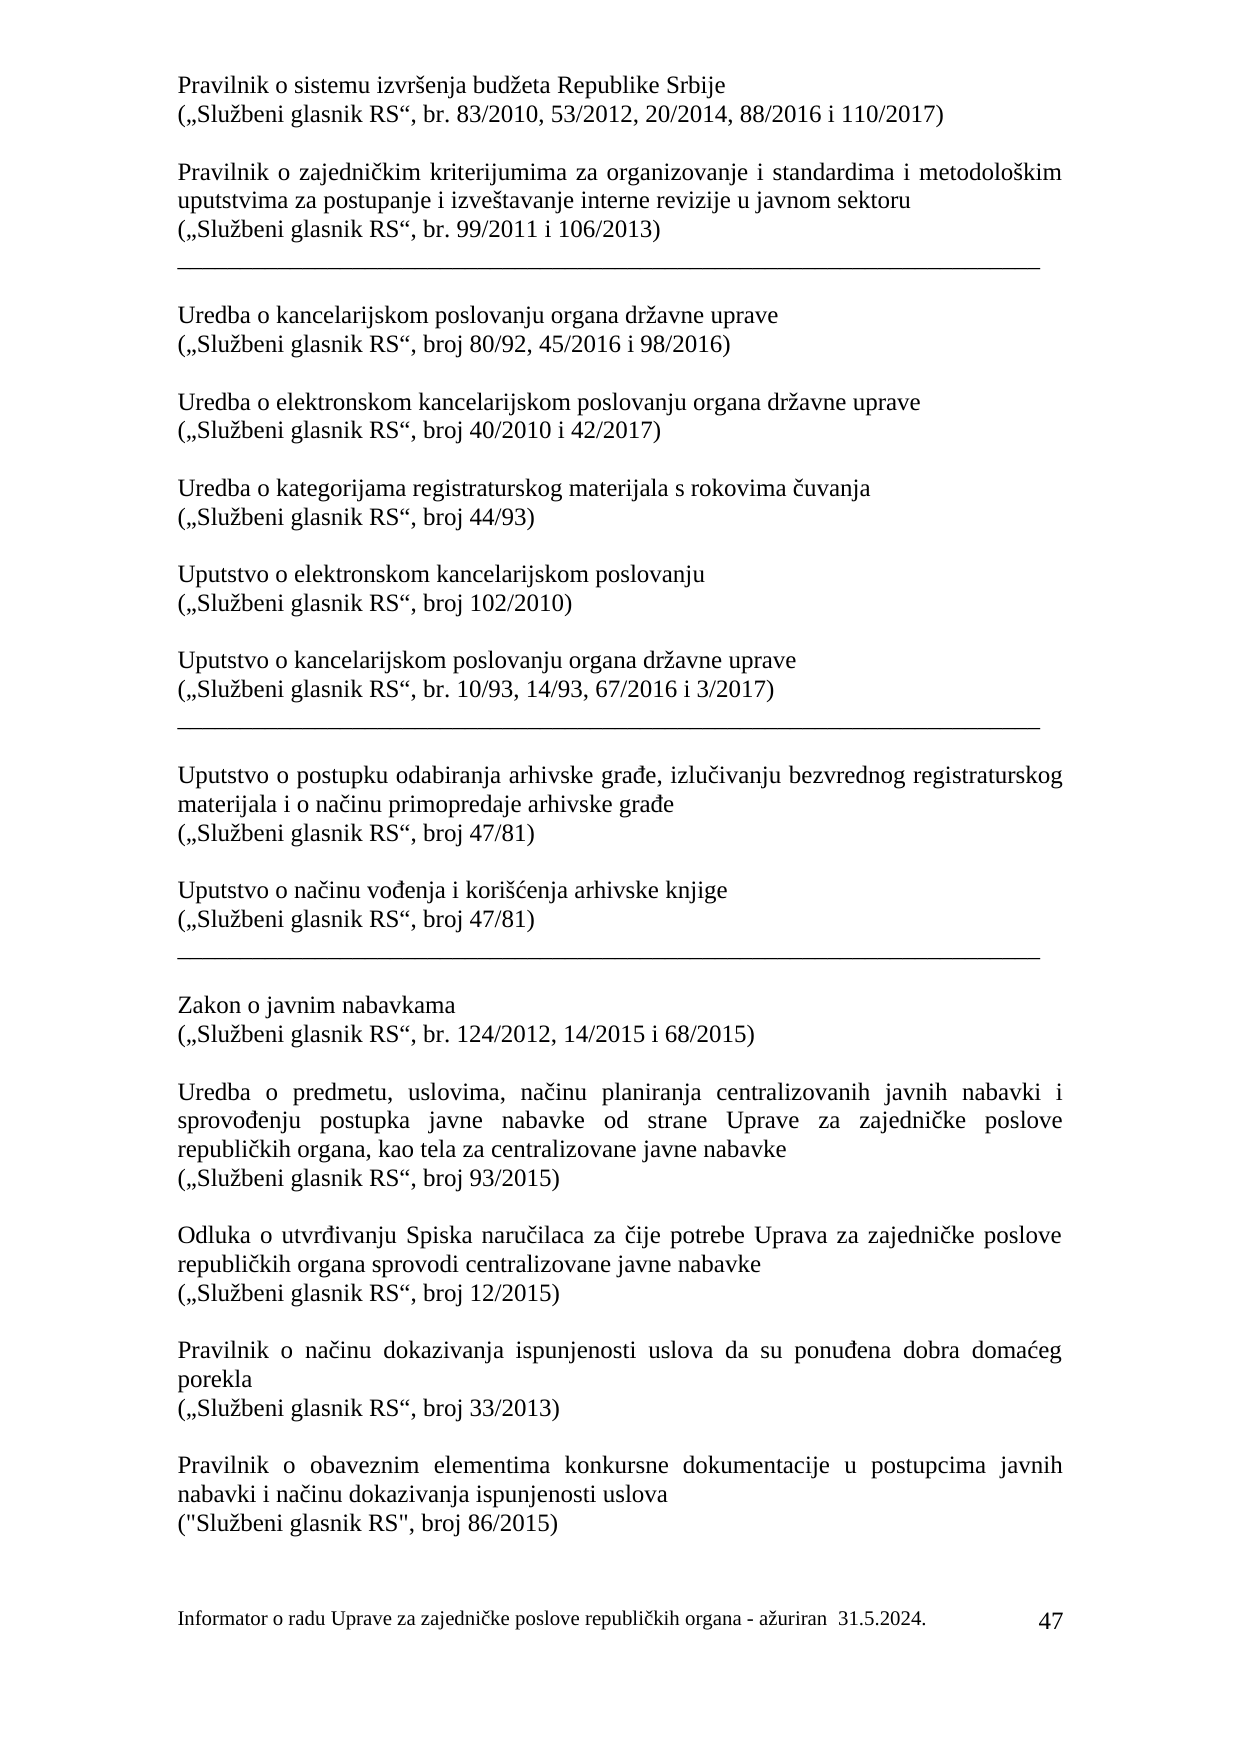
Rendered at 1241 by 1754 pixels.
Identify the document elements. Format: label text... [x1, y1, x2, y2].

text _____________________________________________________________________ [177, 703, 1063, 732]
text Uputstvo o kancelarijskom poslovanju organa državne uprave [177, 645, 1063, 674]
text („Službeni glasnik RS“, broj 80/92, 45/2016 i 98/2016) [177, 329, 1063, 358]
text („Službeni glasnik RS“, br. 124/2012, 14/2015 i 68/2015) [177, 1019, 1063, 1048]
text ("Službeni glasnik RS", broj 86/2015) [177, 1508, 1063, 1537]
text („Službeni glasnik RS“, broj 102/2010) [177, 588, 1063, 617]
text Uredba o kancelarijskom poslovanju organa državne uprave [177, 300, 1063, 329]
text _____________________________________________________________________ [177, 933, 1063, 962]
text („Službeni glasnik RS“, broj 93/2015) [177, 1163, 1063, 1192]
text _____________________________________________________________________ [177, 243, 1063, 272]
text Uredba o kategorijama registraturskog materijala s rokovima čuvanja [177, 473, 1063, 502]
text („Službeni glasnik RS“, br. 10/93, 14/93, 67/2016 i 3/2017) [177, 674, 1063, 703]
text („Službeni glasnik RS“, broj 47/81) [177, 904, 1063, 933]
text („Službeni glasnik RS“, broj 47/81) [177, 818, 1063, 847]
text Uputstvo o načinu vođenja i korišćenja arhivske knjige [177, 875, 1063, 904]
text Pravilnik o obaveznim elementima konkursne dokumentacije u postupcima javnih nabavki i načinu dokazivanja ispunjenosti uslova [177, 1450, 1063, 1508]
text („Službeni glasnik RS“, broj 40/2010 i 42/2017) [177, 415, 1063, 444]
text („Službeni glasnik RS“, broj 12/2015) [177, 1278, 1063, 1307]
text Odluka o utvrđivanju Spiska naručilaca za čije potrebe Uprava za zajedničke poslove republičkih organa sprovodi centralizovane javne nabavke [177, 1220, 1063, 1278]
text („Službeni glasnik RS“, broj 44/93) [177, 502, 1063, 530]
text Pravilnik o sistemu izvršenja budžeta Republike Srbije [177, 70, 1063, 99]
text („Službeni glasnik RS“, br. 83/2010, 53/2012, 20/2014, 88/2016 i 110/2017) [177, 99, 1063, 128]
text Uredba o elektronskom kancelarijskom poslovanju organa državne uprave [177, 387, 1063, 415]
text Zakon o javnim nabavkama [177, 990, 1063, 1019]
text Uredba o predmetu, uslovima, načinu planiranja centralizovanih javnih nabavki i sprovođenju postupka javne nabavke od strane Uprave za zajedničke poslove republičkih organa, kao tela za centralizovane javne nabavke [177, 1077, 1063, 1163]
text („Službeni glasnik RS“, broj 33/2013) [177, 1393, 1063, 1422]
text Uputstvo o postupku odabiranja arhivske građe, izlučivanju bezvrednog registraturskog materijala i o načinu primopredaje arhivske građe [177, 760, 1063, 818]
text Pravilnik o zajedničkim kriterijumima za organizovanje i standardima i metodološkim uputstvima za postupanje i izveštavanje interne revizije u javnom sektoru [177, 157, 1063, 214]
text Uputstvo o elektronskom kancelarijskom poslovanju [177, 559, 1063, 588]
text („Službeni glasnik RS“, br. 99/2011 i 106/2013) [177, 214, 1063, 243]
text Pravilnik o načinu dokazivanja ispunjenosti uslova da su ponuđena dobra domaćeg porekla [177, 1335, 1063, 1393]
